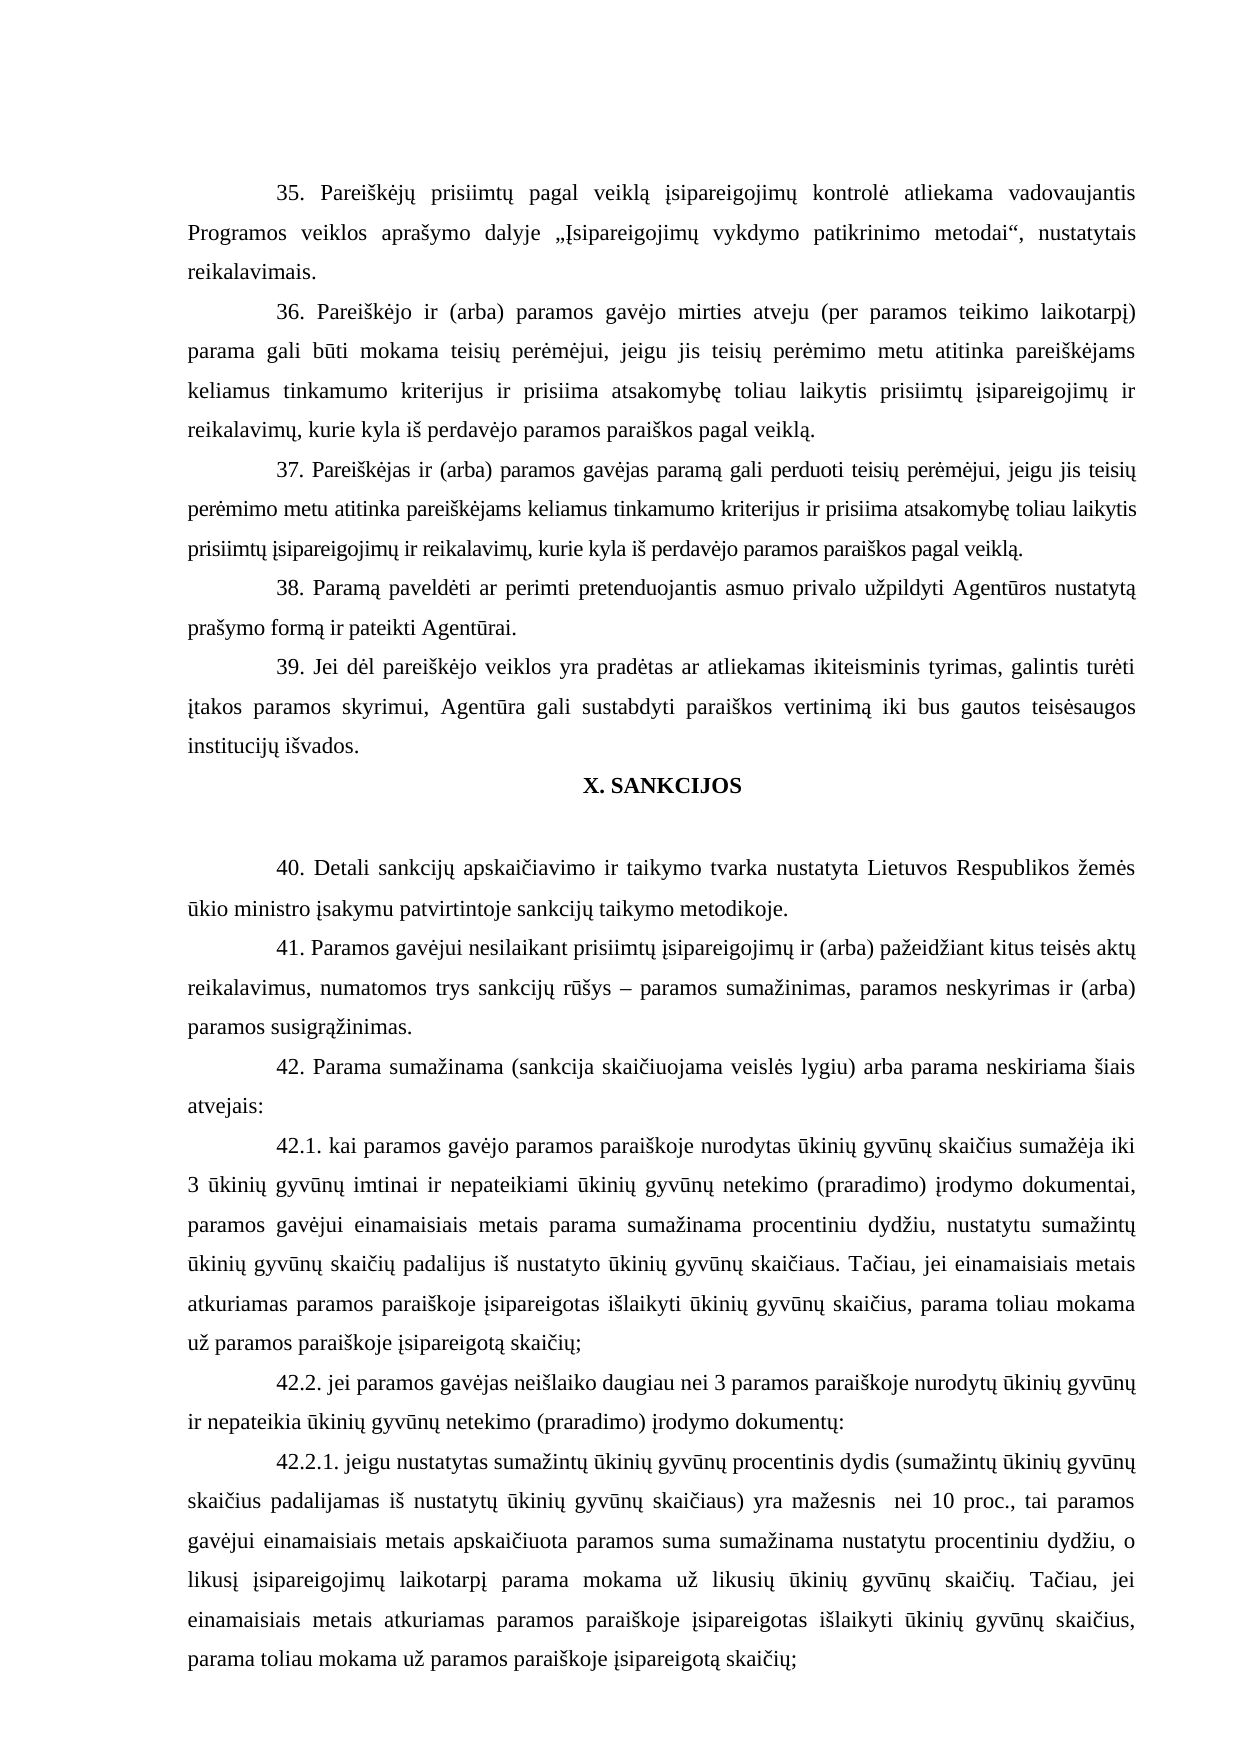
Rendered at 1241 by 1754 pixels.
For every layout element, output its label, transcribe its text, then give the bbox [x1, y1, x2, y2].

text 35. Pareiškėjų prisiimtų pagal veiklą įsipareigojimų kontrolė atliekama vadovaujantis Programos veiklos aprašymo dalyje „Įsipareigojimų vykdymo patikrinimo metodai“, nustatytais reikalavimais. [187, 179, 1137, 285]
text 38. Paramą paveldėti ar perimti pretenduojantis asmuo privalo užpildyti Agentūros nustatytą prašymo formą ir pateikti Agentūrai. [187, 574, 1137, 640]
text 36. Pareiškėjo ir (arba) paramos gavėjo mirties atveju (per paramos teikimo laikotarpį) parama gali būti mokama teisių perėmėjui, jeigu jis teisių perėmimo metu atitinka pareiškėjams keliamus tinkamumo kriterijus ir prisiima atsakomybę toliau laikytis prisiimtų įsipareigojimų ir reikalavimų, kurie kyla iš perdavėjo paramos paraiškos pagal veiklą. [187, 298, 1137, 443]
text 42.2. jei paramos gavėjas neišlaiko daugiau nei 3 paramos paraiškoje nurodytų ūkinių gyvūnų ir nepateikia ūkinių gyvūnų netekimo (praradimo) įrodymo dokumentų: [187, 1369, 1137, 1434]
text 39. Jei dėl pareiškėjo veiklos yra pradėtas ar atliekamas ikiteisminis tyrimas, galintis turėti įtakos paramos skyrimui, Agentūra gali sustabdyti paraiškos vertinimą iki bus gautos teisėsaugos institucijų išvados. [187, 653, 1137, 758]
text 42.1. kai paramos gavėjo paramos paraiškoje nurodytas ūkinių gyvūnų skaičius sumažėja iki 3 ūkinių gyvūnų imtinai ir nepateikiami ūkinių gyvūnų netekimo (praradimo) įrodymo dokumentai, paramos gavėjui einamaisiais metais parama sumažinama procentiniu dydžiu, nustatytu sumažintų ūkinių gyvūnų skaičių padalijus iš nustatyto ūkinių gyvūnų skaičiaus. Tačiau, jei einamaisiais metais atkuriamas paramos paraiškoje įsipareigotas išlaikyti ūkinių gyvūnų skaičius, parama toliau mokama už paramos paraiškoje įsipareigotą skaičių; [187, 1132, 1137, 1356]
text 42.2.1. jeigu nustatytas sumažintų ūkinių gyvūnų procentinis dydis (sumažintų ūkinių gyvūnų skaičius padalijamas iš nustatytų ūkinių gyvūnų skaičiaus) yra mažesnis nei 10 proc., tai paramos gavėjui einamaisiais metais apskaičiuota paramos suma sumažinama nustatytu procentiniu dydžiu, o likusį įsipareigojimų laikotarpį parama mokama už likusių ūkinių gyvūnų skaičių. Tačiau, jei einamaisiais metais atkuriamas paramos paraiškoje įsipareigotas išlaikyti ūkinių gyvūnų skaičius, parama toliau mokama už paramos paraiškoje įsipareigotą skaičių; [187, 1448, 1137, 1671]
text 37. Pareiškėjas ir (arba) paramos gavėjas paramą gali perduoti teisių perėmėjui, jeigu jis teisių perėmimo metu atitinka pareiškėjams keliamus tinkamumo kriterijus ir prisiima atsakomybę toliau laikytis prisiimtų įsipareigojimų ir reikalavimų, kurie kyla iš perdavėjo paramos paraiškos pagal veiklą. [187, 456, 1137, 561]
text 42. Parama sumažinama (sankcija skaičiuojama veislės lygiu) arba parama neskiriama šiais atvejais: [187, 1053, 1137, 1119]
text X. SANKCIJOS [187, 772, 1137, 798]
text 40. Detali sankcijų apskaičiavimo ir taikymo tvarka nustatyta Lietuvos Respublikos žemės ūkio ministro įsakymu patvirtintoje sankcijų taikymo metodikoje. [187, 851, 1137, 921]
text 41. Paramos gavėjui nesilaikant prisiimtų įsipareigojimų ir (arba) pažeidžiant kitus teisės aktų reikalavimus, numatomos trys sankcijų rūšys – paramos sumažinimas, paramos neskyrimas ir (arba) paramos susigrąžinimas. [187, 934, 1137, 1040]
